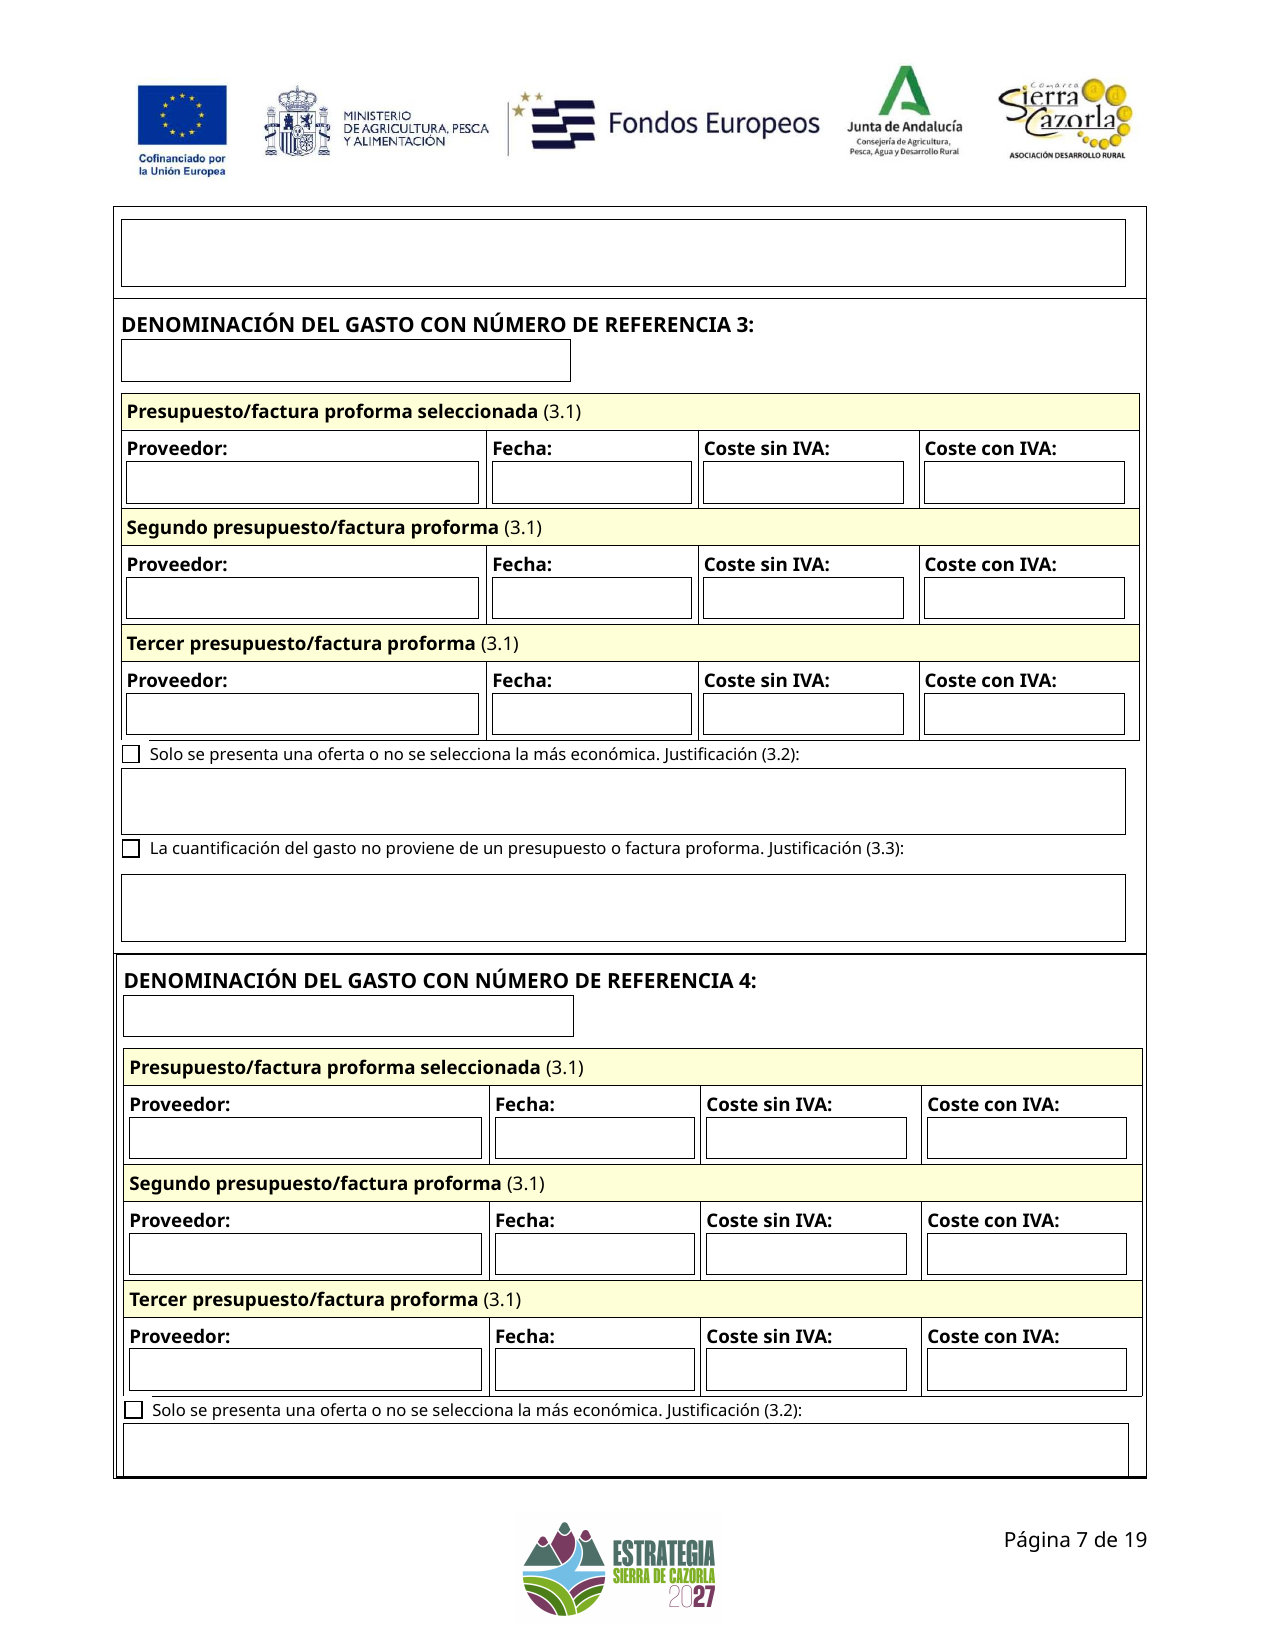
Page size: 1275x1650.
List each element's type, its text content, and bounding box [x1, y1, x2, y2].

table_cell Fecha: [490, 1318, 700, 1396]
table_cell [114, 207, 1146, 298]
table_cell Coste con IVA: [920, 546, 1139, 624]
table_cell Coste sin IVA: [701, 1202, 921, 1280]
table_cell Fecha: [487, 662, 698, 740]
picture [514, 1513, 722, 1625]
table_cell Coste con IVA: [922, 1318, 1142, 1396]
table_cell Tercer presupuesto/factura proforma (3.1) [122, 625, 1139, 661]
table_cell Coste sin IVA: [699, 662, 919, 740]
table_cell Coste sin IVA: [701, 1086, 921, 1164]
table_cell Coste con IVA: [920, 431, 1139, 508]
table_cell Fecha: [490, 1086, 700, 1164]
table_cell Proveedor: [124, 1318, 489, 1396]
table_cell Coste con IVA: [920, 662, 1139, 740]
table_cell Segundo presupuesto/factura proforma (3.1) [122, 509, 1139, 545]
picture [118, 59, 1148, 182]
table_cell Coste sin IVA: [699, 431, 919, 508]
table_header Presupuesto/factura proforma seleccionada (3.1) [122, 394, 1139, 429]
table_header DENOMINACIÓN DEL GASTO CON NÚMERO DE REFERENCIA 4: Solo se presenta una oferta o no se selecciona la más económica. Justificación (3.2): [117, 955, 1146, 1476]
table_cell Proveedor: [124, 1086, 489, 1164]
table_cell Proveedor: [122, 662, 486, 740]
table_cell Coste sin IVA: [699, 546, 919, 624]
table_cell Coste sin IVA: [701, 1318, 921, 1396]
table_cell Fecha: [490, 1202, 700, 1280]
table_header Presupuesto/factura proforma seleccionada (3.1) [124, 1049, 1142, 1085]
table_cell Coste con IVA: [922, 1086, 1142, 1164]
table_cell Proveedor: [122, 431, 486, 508]
table_cell Tercer presupuesto/factura proforma (3.1) [124, 1281, 1142, 1317]
table_cell Segundo presupuesto/factura proforma (3.1) [124, 1165, 1142, 1201]
table_cell DENOMINACIÓN DEL GASTO CON NÚMERO DE REFERENCIA 3: Solo se presenta una oferta o no se selecciona la más económica. Justificación (3.2): La cuantificación del gasto no proviene de un presupuesto o factura proforma. Justificación (3.3): [114, 299, 1146, 952]
table_cell Fecha: [487, 546, 698, 624]
table_cell Fecha: [487, 431, 698, 508]
table_cell Proveedor: [122, 546, 486, 624]
table_cell Coste con IVA: [922, 1202, 1142, 1280]
table_cell Proveedor: [124, 1202, 489, 1280]
